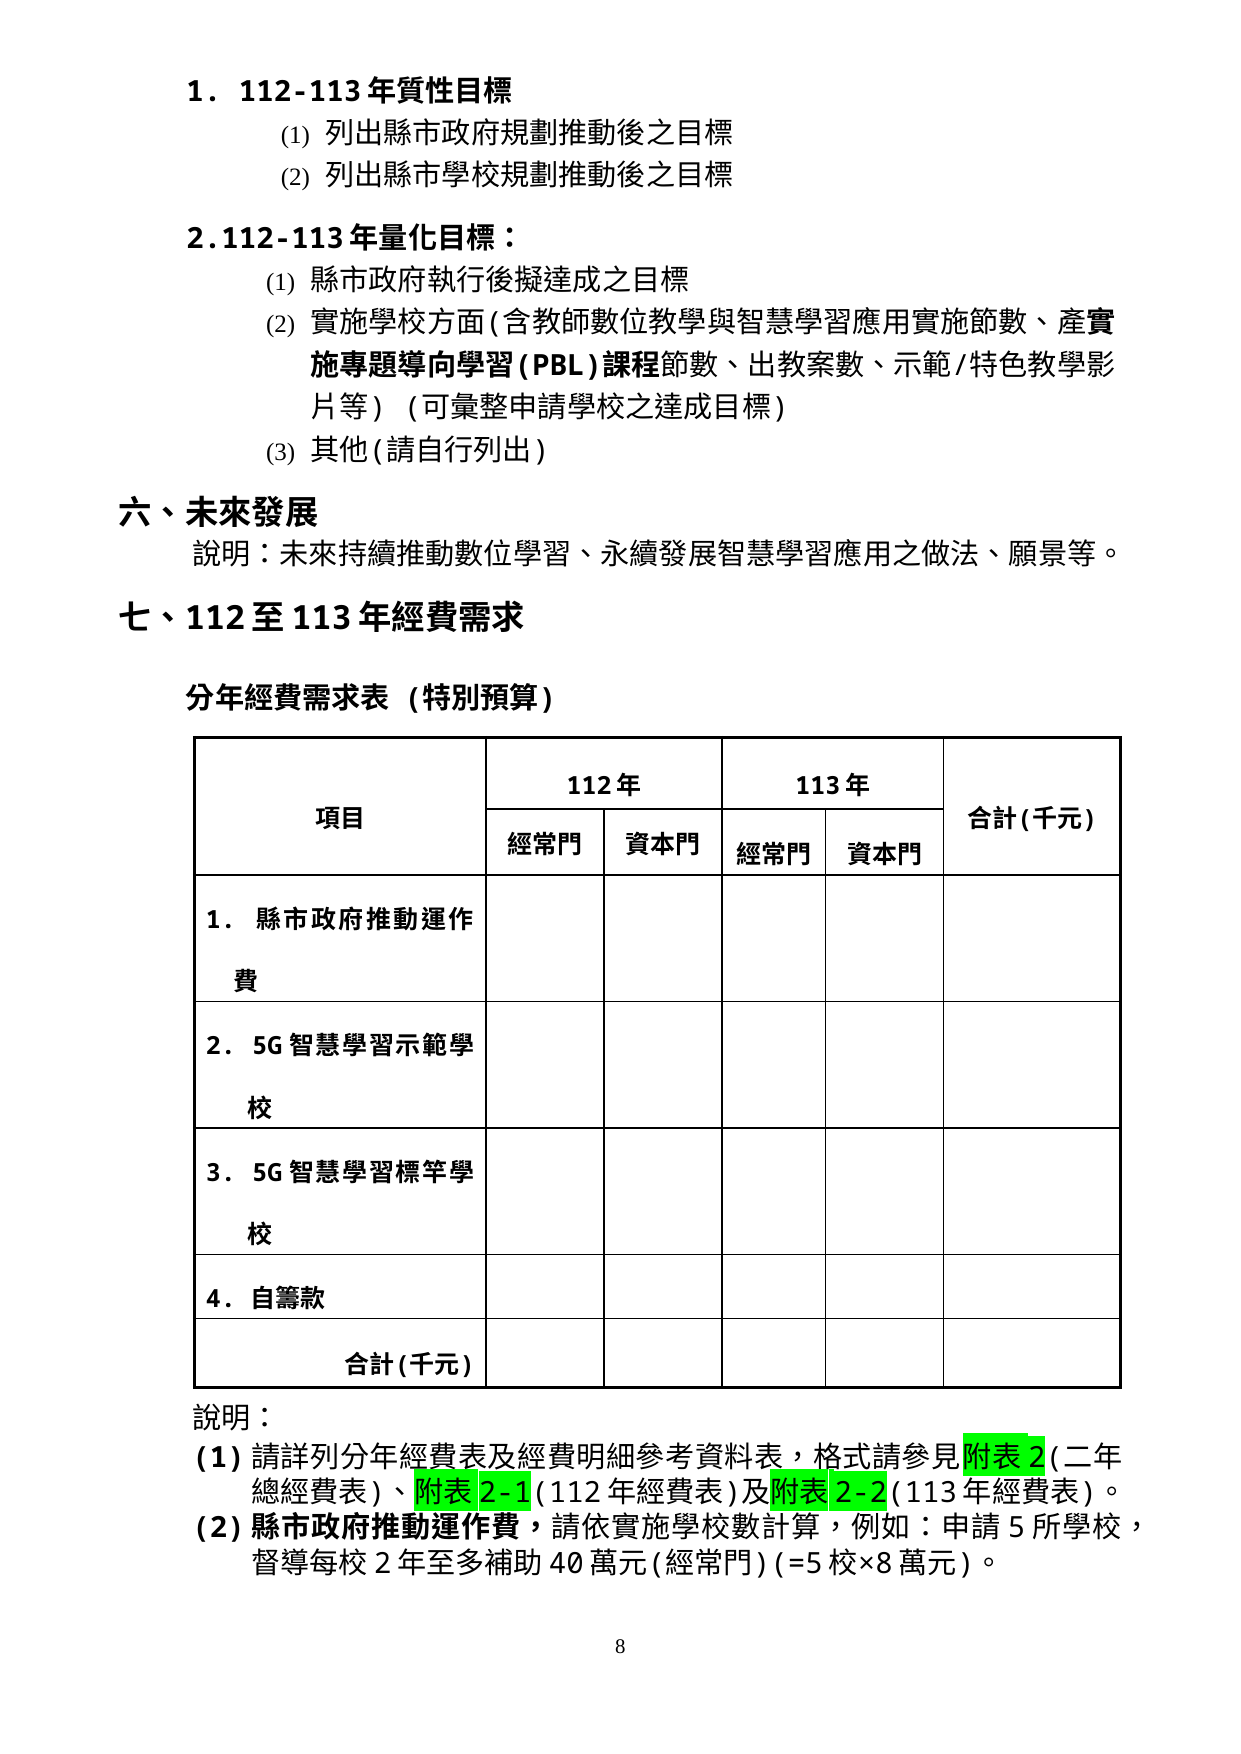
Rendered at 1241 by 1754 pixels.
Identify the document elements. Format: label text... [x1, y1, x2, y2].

table_cell [944, 1319, 1119, 1386]
table_cell 4. 自籌款 [196, 1255, 485, 1318]
table_cell [723, 1319, 825, 1386]
table_cell [723, 876, 825, 1001]
list 縣市政府執行後擬達成之目標 [266, 257, 1122, 299]
table_cell [826, 1002, 943, 1127]
table_cell [487, 1319, 603, 1386]
table_cell [723, 1255, 825, 1318]
list 縣市政府推動運作費，請依實施學校數計算，例如：申請5所學校，督導每校2年至多補助40萬元(經常門)(=5校×8萬元)。 [192, 1509, 1122, 1580]
text 說明： [192, 1389, 1122, 1439]
table_cell [487, 1129, 603, 1254]
list 列出縣市政府規劃推動後之目標 [281, 109, 1122, 152]
table_cell [723, 1129, 825, 1254]
table_cell [944, 1002, 1119, 1127]
table_cell 經常門 [723, 810, 825, 874]
table_cell 2. 5G智慧學習示範學校 [196, 1002, 485, 1127]
table_cell [605, 1129, 721, 1254]
subtitle 六、未來發展 [118, 468, 1122, 531]
table_cell 3. 5G智慧學習標竿學校 [196, 1129, 485, 1254]
table_cell [944, 1255, 1119, 1318]
table_cell [605, 876, 721, 1001]
text 2.112-113年量化目標： [118, 194, 1122, 257]
table_cell [826, 1129, 943, 1254]
table_cell 合計(千元) [196, 1319, 485, 1386]
list 請詳列分年經費表及經費明細參考資料表，格式請參見附表2(二年總經費表)、附表2-1(112年經費表)及附表2-2(113年經費表)。 [192, 1439, 1122, 1509]
table_cell 資本門 [826, 810, 943, 874]
table_cell [487, 1002, 603, 1127]
list 其他(請自行列出) [266, 426, 1122, 468]
table_cell [944, 876, 1119, 1001]
text 分年經費需求表 (特別預算) [168, 654, 1122, 717]
table_cell 1. 縣市政府推動運作費 [196, 876, 485, 1001]
table_cell [487, 1255, 603, 1318]
list 列出縣市學校規劃推動後之目標 [281, 152, 1122, 194]
table_cell [944, 1129, 1119, 1254]
table_header 合計(千元) [944, 739, 1119, 874]
table_cell 經常門 [487, 810, 603, 874]
table_cell 資本門 [605, 810, 721, 874]
subtitle 七、112至113年經費需求 [118, 573, 1122, 636]
table_cell [605, 1255, 721, 1318]
table_header 112年 [487, 739, 721, 808]
table_header 項目 [196, 739, 485, 874]
table_cell [826, 1319, 943, 1386]
text 1. 112-113年質性目標 [118, 47, 1122, 109]
table_header 113年 [723, 739, 943, 808]
table_cell [826, 1255, 943, 1318]
text 說明：未來持續推動數位學習、永續發展智慧學習應用之做法、願景等。 [192, 531, 1122, 573]
list 實施學校方面(含教師數位教學與智慧學習應用實施節數、產實施專題導向學習(PBL)課程節數、出教案數、示範/特色教學影片等) (可彙整申請學校之達成目標) [266, 299, 1122, 426]
table_cell [723, 1002, 825, 1127]
table_cell [487, 876, 603, 1001]
table_cell [826, 876, 943, 1001]
table_cell [605, 1002, 721, 1127]
table_cell [605, 1319, 721, 1386]
